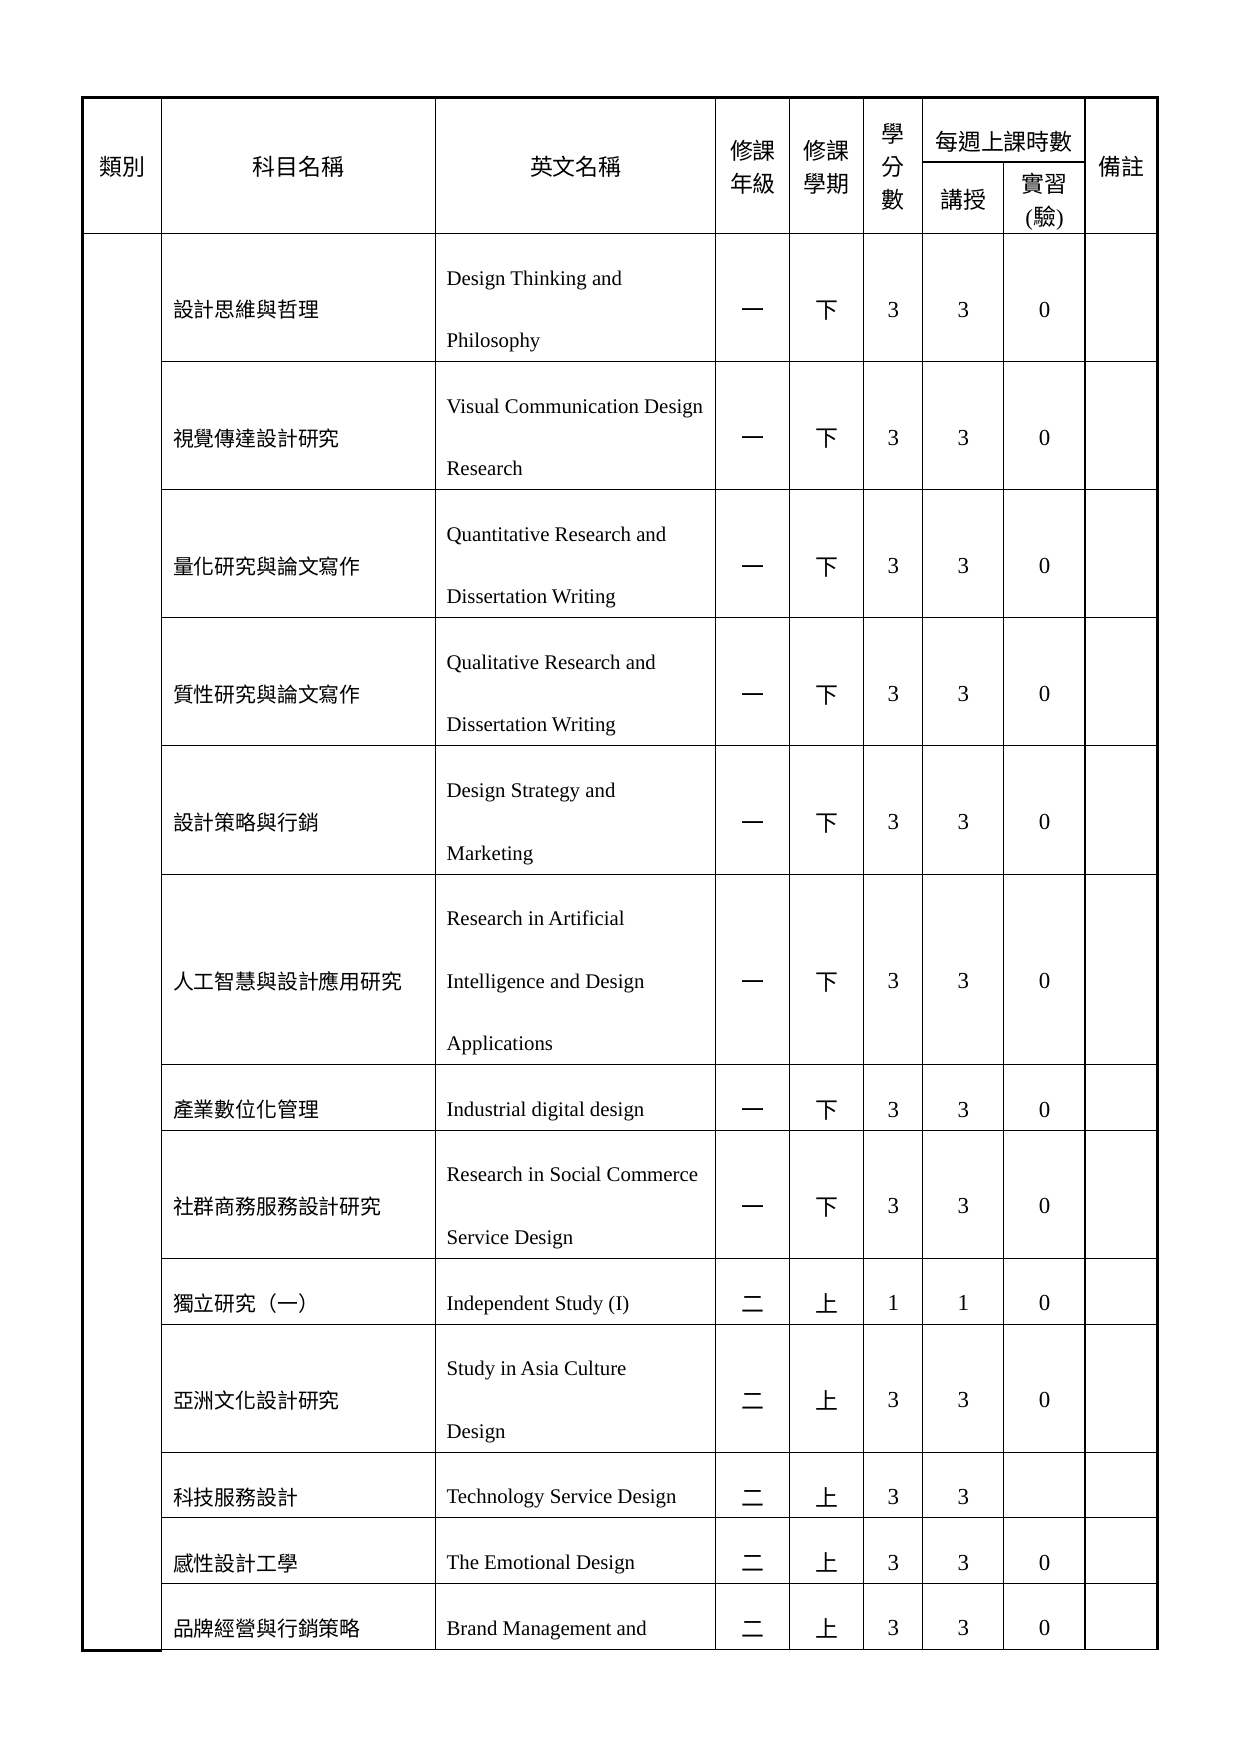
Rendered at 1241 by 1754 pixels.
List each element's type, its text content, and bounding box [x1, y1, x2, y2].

table_header 英文名稱 [436, 99, 715, 233]
table_cell 視覺傳達設計研究 [162, 362, 435, 489]
table_cell 一 [716, 618, 789, 745]
table_cell Brand Management and [436, 1584, 715, 1648]
table_cell 一 [716, 234, 789, 361]
table_cell 實習(驗) [1004, 163, 1084, 233]
table_cell [1086, 1259, 1156, 1323]
table_cell 二 [716, 1518, 789, 1583]
table_cell 下 [790, 746, 863, 873]
table_cell 下 [790, 1065, 863, 1130]
table_cell Design Thinking and Philosophy [436, 234, 715, 361]
table_cell 二 [716, 1453, 789, 1517]
table_cell 3 [864, 234, 922, 361]
table_cell 0 [1004, 234, 1084, 361]
table_cell 3 [923, 362, 1003, 489]
table_header 類別 [84, 99, 161, 233]
table_cell 下 [790, 618, 863, 745]
table_cell Design Strategy and Marketing [436, 746, 715, 873]
table_cell 二 [716, 1259, 789, 1323]
table_cell 科技服務設計 [162, 1453, 435, 1517]
table_header 每週上課時數 [923, 99, 1084, 161]
table_cell 上 [790, 1584, 863, 1648]
table_cell Independent Study (I) [436, 1259, 715, 1323]
table_cell 0 [1004, 1065, 1084, 1130]
table_cell 3 [923, 1453, 1003, 1517]
table_cell 3 [864, 875, 922, 1064]
table_header 修課 年級 [716, 99, 789, 233]
table_cell 二 [716, 1325, 789, 1452]
table_cell 講授 [923, 163, 1003, 233]
table_header 修課 學期 [790, 99, 863, 233]
table_cell [1086, 1518, 1156, 1583]
table_cell The Emotional Design [436, 1518, 715, 1583]
table_cell 0 [1004, 1259, 1084, 1323]
table_cell 0 [1004, 362, 1084, 489]
table_cell Technology Service Design [436, 1453, 715, 1517]
table_cell 3 [923, 1584, 1003, 1648]
table_cell 1 [864, 1259, 922, 1323]
table_cell Visual Communication Design Research [436, 362, 715, 489]
table_cell [84, 234, 161, 1648]
table_cell 3 [923, 875, 1003, 1064]
table_cell [1086, 1131, 1156, 1258]
table_cell [1086, 746, 1156, 873]
table_cell 一 [716, 875, 789, 1064]
table_cell 品牌經營與行銷策略 [162, 1584, 435, 1648]
table_cell 3 [923, 1518, 1003, 1583]
table_cell [1086, 234, 1156, 361]
table_cell Industrial digital design [436, 1065, 715, 1130]
table_cell 上 [790, 1259, 863, 1323]
table_cell 一 [716, 746, 789, 873]
table_cell 人工智慧與設計應用研究 [162, 875, 435, 1064]
table_header 科目名稱 [162, 99, 435, 233]
table_cell Research in Artificial Intelligence and Design Applications [436, 875, 715, 1064]
table_cell 3 [923, 618, 1003, 745]
table_cell 3 [923, 234, 1003, 361]
table_cell 0 [1004, 1131, 1084, 1258]
table_cell 3 [864, 1131, 922, 1258]
table_cell 下 [790, 234, 863, 361]
table_cell 1 [923, 1259, 1003, 1323]
table_cell 3 [864, 1518, 922, 1583]
table_cell 二 [716, 1584, 789, 1648]
table_cell 3 [923, 490, 1003, 617]
table_cell Research in Social Commerce Service Design [436, 1131, 715, 1258]
table_cell 3 [864, 1065, 922, 1130]
table_cell 3 [864, 746, 922, 873]
table_header 備註 [1086, 99, 1156, 233]
table_cell 3 [923, 746, 1003, 873]
table_cell 社群商務服務設計研究 [162, 1131, 435, 1258]
table_cell 0 [1004, 746, 1084, 873]
table_cell 0 [1004, 1325, 1084, 1452]
table_cell [1086, 362, 1156, 489]
table_cell 3 [864, 1453, 922, 1517]
table_cell 設計策略與行銷 [162, 746, 435, 873]
table_cell 亞洲文化設計研究 [162, 1325, 435, 1452]
table_cell 3 [923, 1325, 1003, 1452]
table_cell 0 [1004, 1518, 1084, 1583]
table_cell [1086, 490, 1156, 617]
table_cell 設計思維與哲理 [162, 234, 435, 361]
table_cell 3 [923, 1131, 1003, 1258]
table_cell 0 [1004, 618, 1084, 745]
table_cell 量化研究與論文寫作 [162, 490, 435, 617]
table_cell 下 [790, 875, 863, 1064]
table_cell 一 [716, 362, 789, 489]
table_cell 獨立研究（一） [162, 1259, 435, 1323]
table_cell 一 [716, 1131, 789, 1258]
table_cell 感性設計工學 [162, 1518, 435, 1583]
table_cell 上 [790, 1453, 863, 1517]
table_cell 產業數位化管理 [162, 1065, 435, 1130]
table_cell 一 [716, 1065, 789, 1130]
table_cell [1004, 1453, 1084, 1517]
table_cell 質性研究與論文寫作 [162, 618, 435, 745]
table_cell [1086, 875, 1156, 1064]
table_cell [1086, 618, 1156, 745]
table_cell 3 [864, 618, 922, 745]
table_cell Qualitative Research and Dissertation Writing [436, 618, 715, 745]
table_cell Quantitative Research and Dissertation Writing [436, 490, 715, 617]
table_cell [1086, 1325, 1156, 1452]
table_header 學分數 [864, 99, 922, 233]
table_cell 0 [1004, 1584, 1084, 1648]
table_cell 下 [790, 1131, 863, 1258]
table_cell Study in Asia Culture Design [436, 1325, 715, 1452]
table_cell [1086, 1065, 1156, 1130]
table_cell 3 [864, 1325, 922, 1452]
table_cell [1086, 1453, 1156, 1517]
table_cell 0 [1004, 490, 1084, 617]
table_cell 3 [864, 362, 922, 489]
table_cell 3 [864, 490, 922, 617]
table_cell 上 [790, 1325, 863, 1452]
table_cell 一 [716, 490, 789, 617]
table_cell 下 [790, 490, 863, 617]
table_cell 0 [1004, 875, 1084, 1064]
table_cell [1086, 1584, 1156, 1648]
table_cell 上 [790, 1518, 863, 1583]
table_cell 3 [923, 1065, 1003, 1130]
table_cell 下 [790, 362, 863, 489]
table_cell 3 [864, 1584, 922, 1648]
